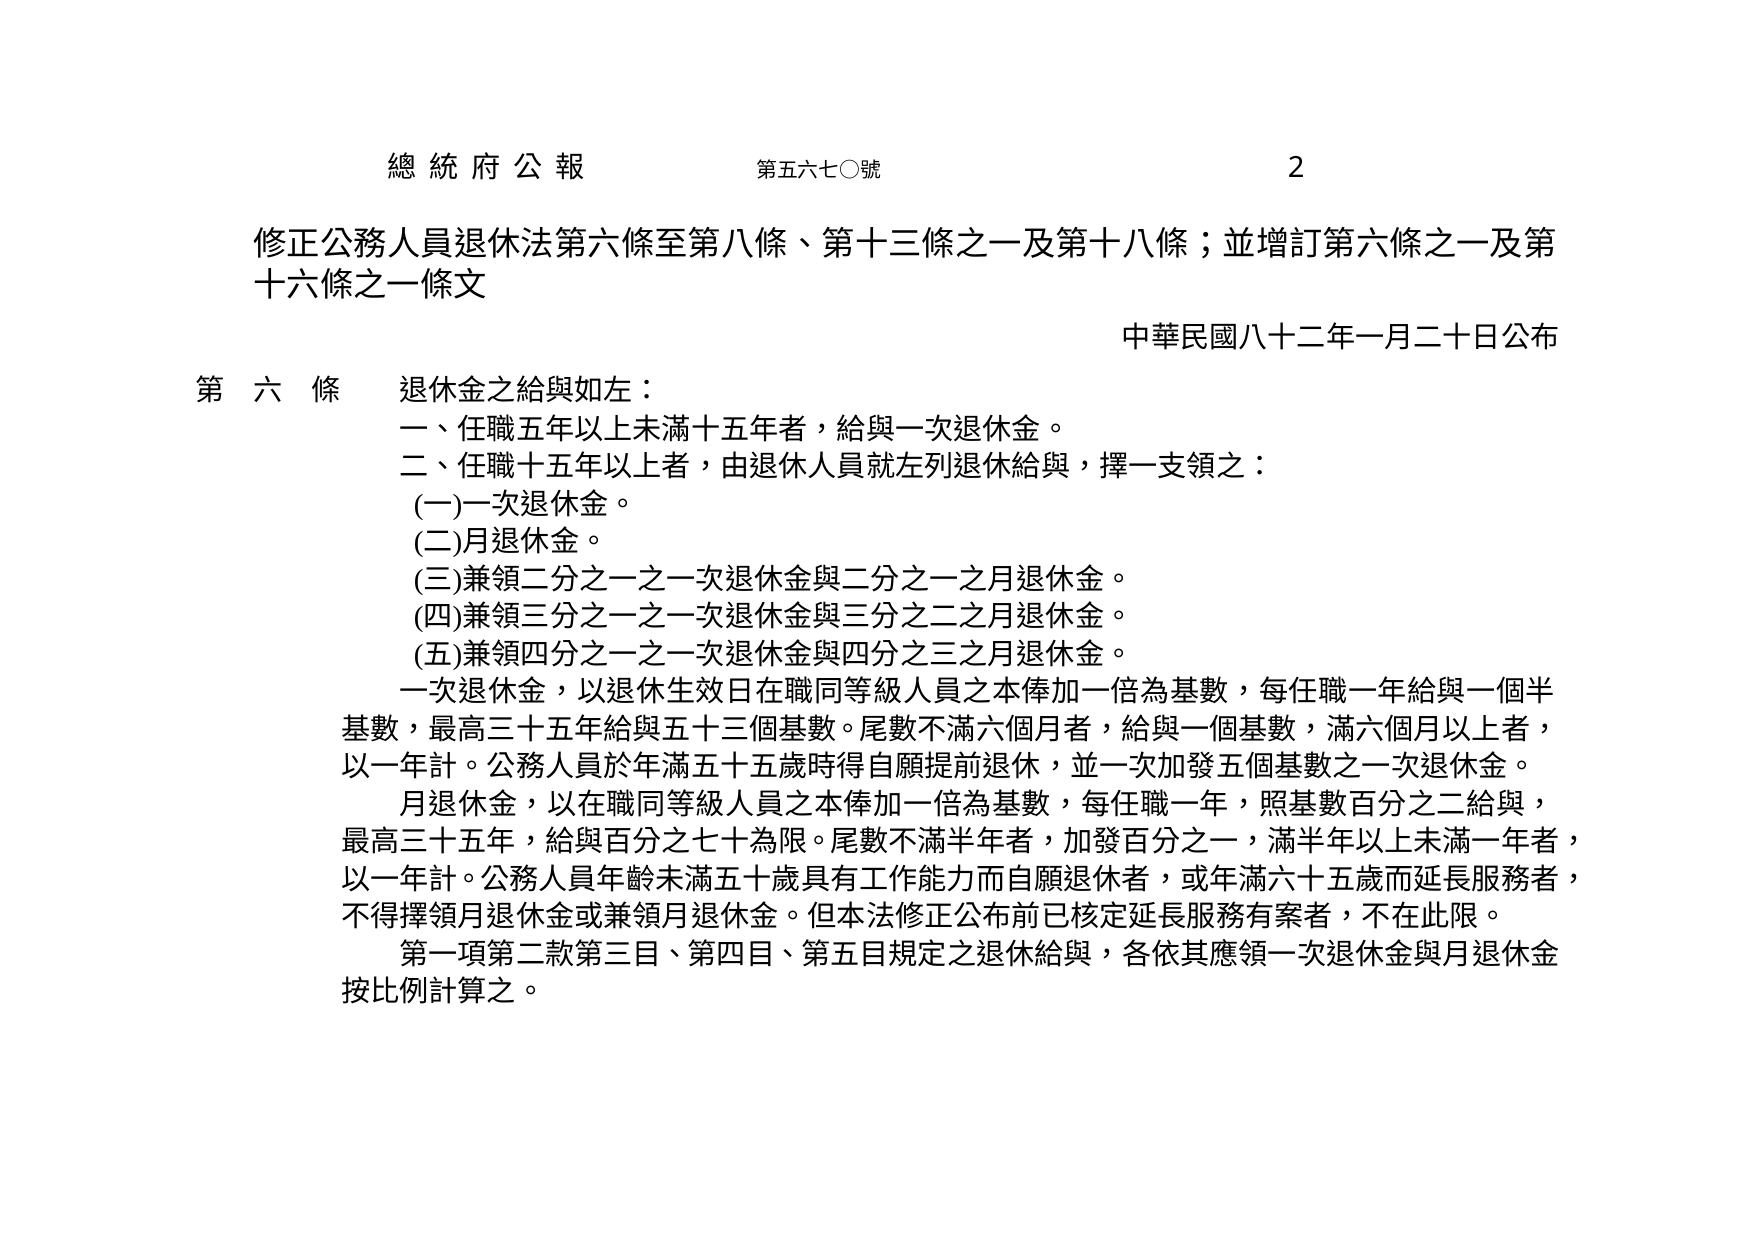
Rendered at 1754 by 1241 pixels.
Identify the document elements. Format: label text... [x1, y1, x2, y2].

text 一、任職五年以上未滿十五年者，給與一次退休金。 [399, 409, 1559, 447]
text (四)兼領三分之一之一次退休金與三分之二之月退休金。 [414, 597, 1559, 634]
text 一次退休金，以退休生效日在職同等級人員之本俸加一倍為基數，每任職一年給與一個半基數，最高三十五年給與五十三個基數。尾數不滿六個月者，給與一個基數，滿六個月以上者，以一年計。公務人員於年滿五十五歲時得自願提前退休，並一次加發五個基數之一次退休金。 [341, 672, 1559, 784]
text (三)兼領二分之一之一次退休金與二分之一之月退休金。 [414, 559, 1559, 597]
text (一)一次退休金。 [414, 484, 1559, 522]
text 第 六 條 退休金之給與如左： [195, 367, 1559, 409]
text 月退休金，以在職同等級人員之本俸加一倍為基數，每任職一年，照基數百分之二給與，最高三十五年，給與百分之七十為限。尾數不滿半年者，加發百分之一，滿半年以上未滿一年者，以一年計。公務人員年齡未滿五十歲具有工作能力而自願退休者，或年滿六十五歲而延長服務者，不得擇領月退休金或兼領月退休金。但本法修正公布前已核定延長服務有案者，不在此限。 [341, 784, 1559, 934]
text (二)月退休金。 [414, 522, 1559, 559]
text 修正公務人員退休法第六條至第八條、第十三條之一及第十八條；並增訂第六條之一及第十六條之一條文 [253, 222, 1559, 305]
text 二、任職十五年以上者，由退休人員就左列退休給與，擇一支領之： [399, 447, 1559, 484]
text 第一項第二款第三目、第四目、第五目規定之退休給與，各依其應領一次退休金與月退休金按比例計算之。 [341, 934, 1559, 1009]
text 中華民國八十二年一月二十日公布 [195, 317, 1559, 355]
text (五)兼領四分之一之一次退休金與四分之三之月退休金。 [414, 634, 1559, 672]
